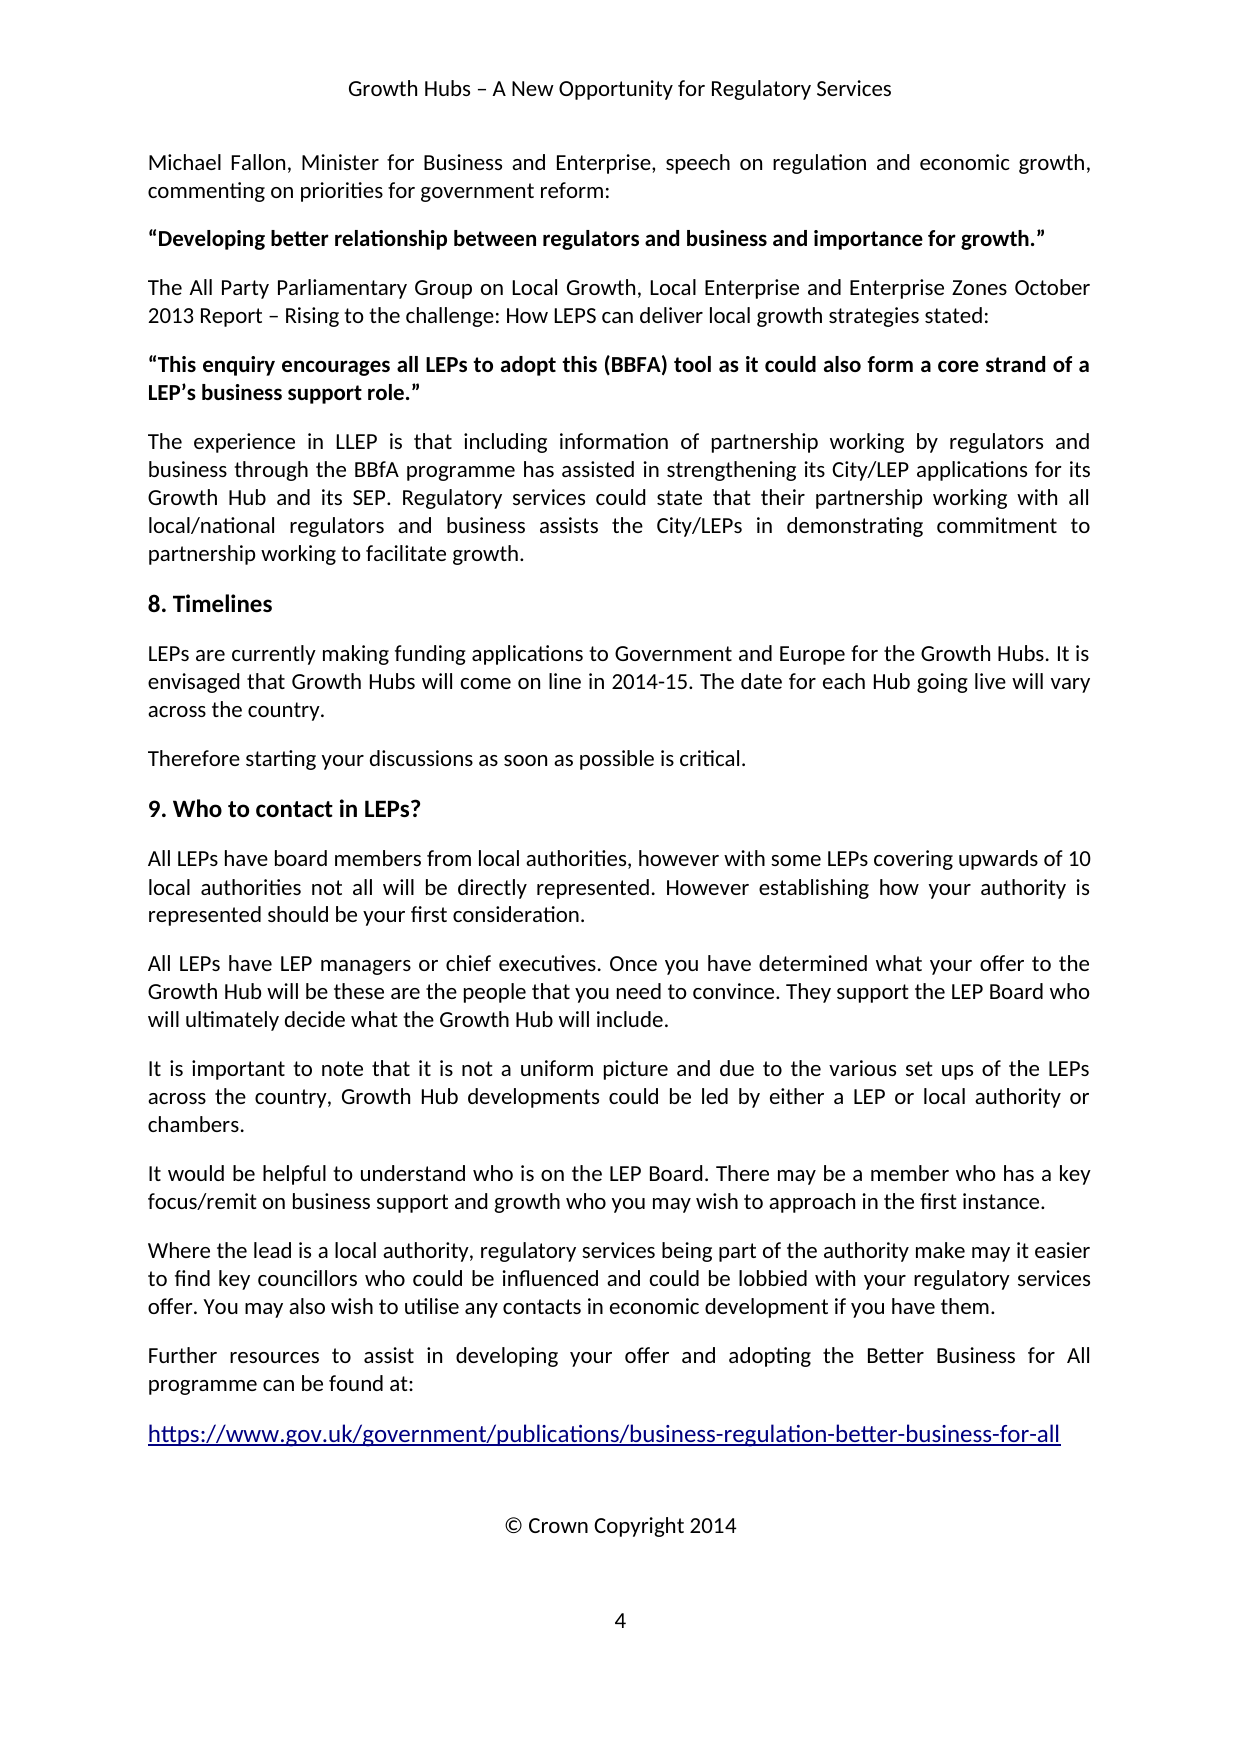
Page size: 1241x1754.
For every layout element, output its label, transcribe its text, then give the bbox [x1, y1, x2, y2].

text LEPs are currently making funding applications to Government and Europe for the Growth Hubs. It is envisaged that Growth Hubs will come on line in 2014-15. The date for each Hub going live will vary across the country. [148, 639, 1092, 723]
text Further resources to assist in developing your offer and adopting the Better Business for All programme can be found at: [148, 1341, 1092, 1397]
text 8. Timelines [148, 588, 1092, 619]
text It would be helpful to understand who is on the LEP Board. There may be a member who has a key focus/remit on business support and growth who you may wish to approach in the first instance. [148, 1159, 1092, 1215]
text All LEPs have LEP managers or chief executives. Once you have determined what your offer to the Growth Hub will be these are the people that you need to convince. They support the LEP Board who will ultimately decide what the Growth Hub will include. [148, 949, 1092, 1033]
text Where the lead is a local authority, regulatory services being part of the authority make may it easier to find key councillors who could be influenced and could be lobbied with your regulatory services offer. You may also wish to utilise any contacts in economic development if you have them. [148, 1236, 1092, 1320]
text © Crown Copyright 2014 [148, 1511, 1092, 1539]
text The experience in LLEP is that including information of partnership working by regulators and business through the BBfA programme has assisted in strengthening its City/LEP applications for its Growth Hub and its SEP. Regulatory services could state that their partnership working with all local/national regulators and business assists the City/LEPs in demonstrating commitment to partnership working to facilitate growth. [148, 427, 1092, 567]
text It is important to note that it is not a uniform picture and due to the various set ups of the LEPs across the country, Growth Hub developments could be led by either a LEP or local authority or chambers. [148, 1054, 1092, 1138]
text The All Party Parliamentary Group on Local Growth, Local Enterprise and Enterprise Zones October 2013 Report – Rising to the challenge: How LEPS can deliver local growth strategies stated: [148, 273, 1092, 329]
text All LEPs have board members from local authorities, however with some LEPs covering upwards of 10 local authorities not all will be directly represented. However establishing how your authority is represented should be your first consideration. [148, 844, 1092, 929]
text “Developing better relationship between regulators and business and importance for growth.” [148, 224, 1092, 253]
text “This enquiry encourages all LEPs to adopt this (BBFA) tool as it could also form a core strand of a LEP’s business support role.” [148, 350, 1092, 406]
text https://www.gov.uk/government/publications/business-regulation-better-business-for-all [148, 1418, 1092, 1448]
text Michael Fallon, Minister for Business and Enterprise, speech on regulation and economic growth, commenting on priorities for government reform: [148, 148, 1092, 204]
text Therefore starting your discussions as soon as possible is critical. [148, 744, 1092, 772]
text 9. Who to contact in LEPs? [148, 793, 1092, 824]
